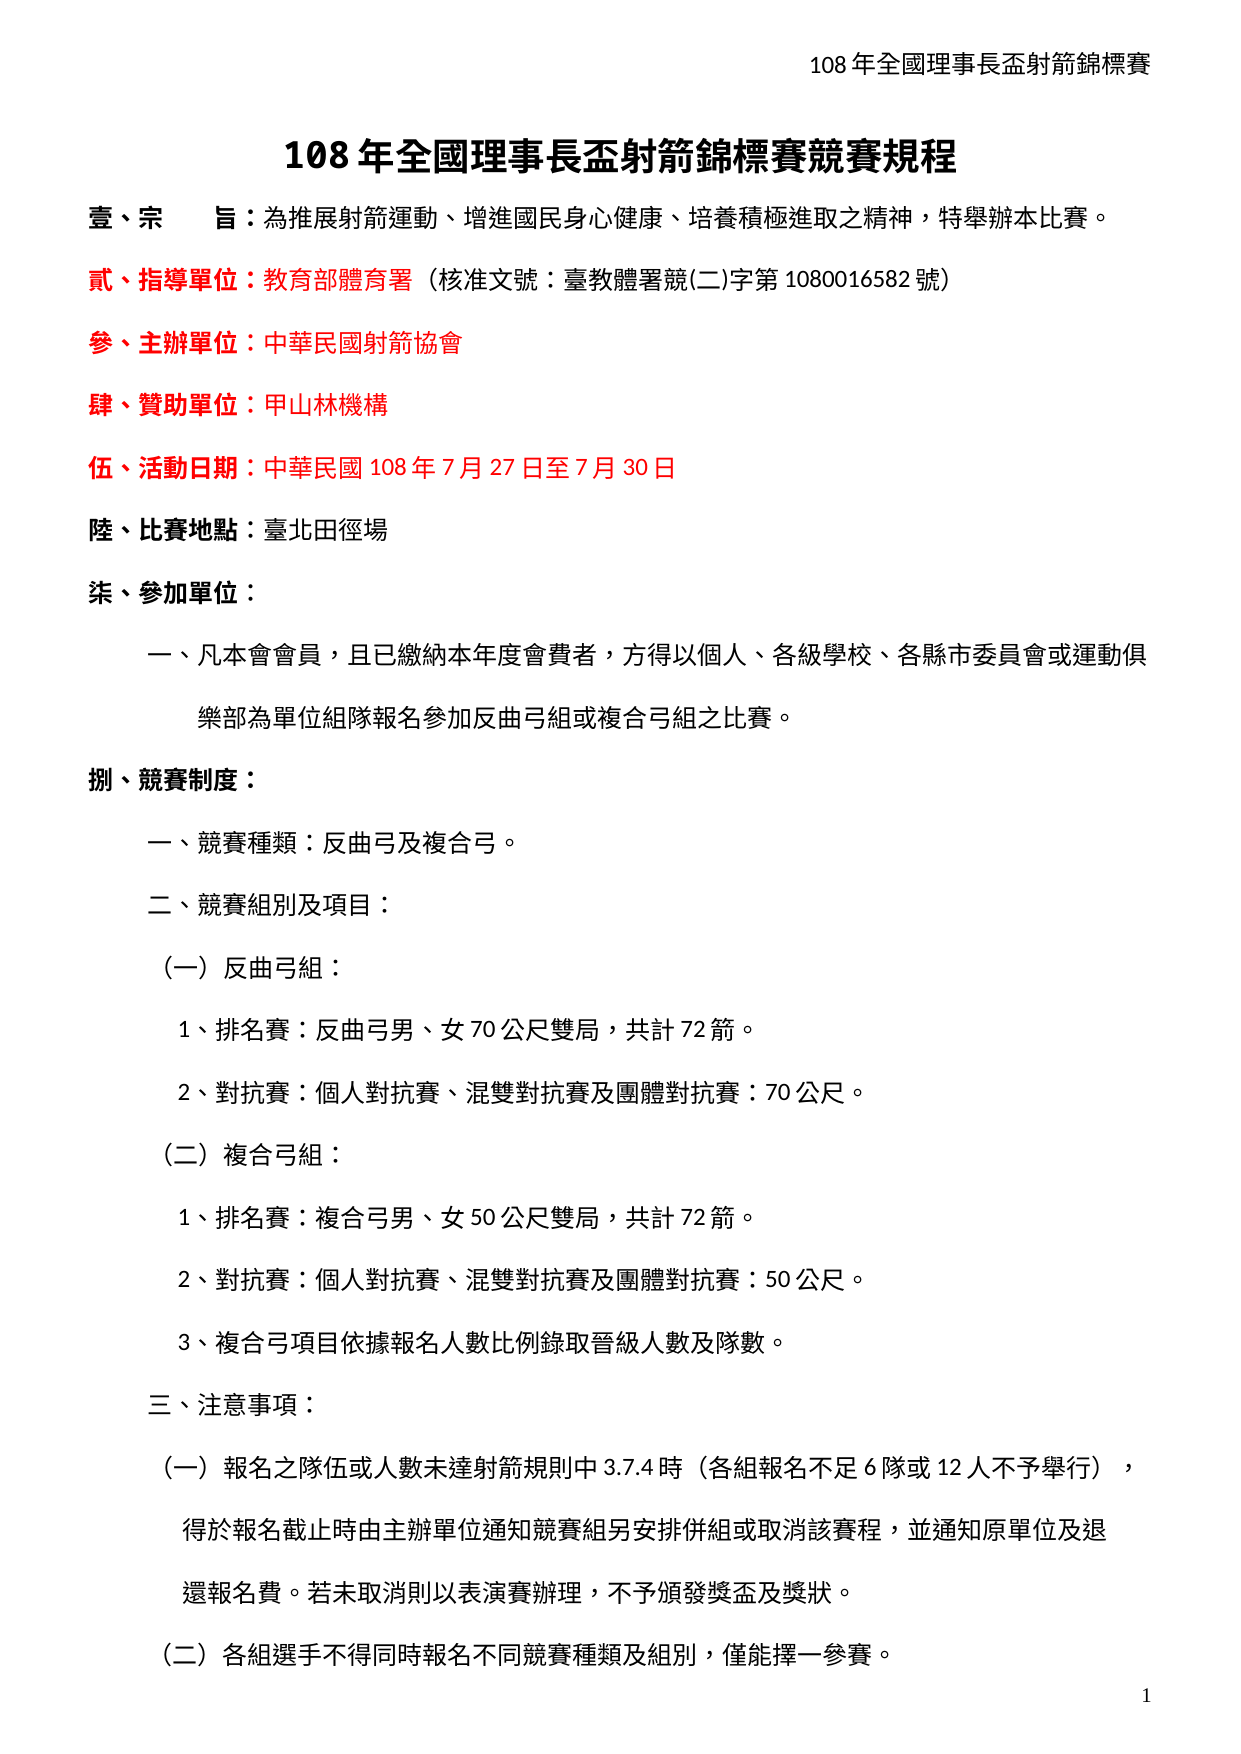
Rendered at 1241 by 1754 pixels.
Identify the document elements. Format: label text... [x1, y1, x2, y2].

text 伍、活動日期︰中華民國108年7月27日至7月30日 [89, 425, 1152, 487]
text 二、競賽組別及項目： [148, 862, 1152, 925]
text 1、排名賽：反曲弓男、女70公尺雙局，共計72箭。 [177, 987, 1152, 1050]
text （一）報名之隊伍或人數未達射箭規則中3.7.4時（各組報名不足6隊或12人不予舉行）， [148, 1425, 1152, 1487]
text 參、主辦單位︰中華民國射箭協會 [89, 300, 1152, 362]
text 三、注意事項： [148, 1362, 1152, 1425]
text 肆、贊助單位︰甲山林機構 [89, 362, 1152, 425]
text 柒、參加單位︰ [89, 550, 1152, 612]
text （二）各組選手不得同時報名不同競賽種類及組別，僅能擇一參賽。 [148, 1612, 1152, 1675]
text 陸、比賽地點︰臺北田徑場 [89, 487, 1152, 550]
text 1、排名賽：複合弓男、女50公尺雙局，共計72箭。 [177, 1175, 1152, 1237]
text 3、複合弓項目依據報名人數比例錄取晉級人數及隊數。 [177, 1300, 1152, 1362]
text （一）反曲弓組： [148, 925, 1152, 987]
text 108年全國理事長盃射箭錦標賽競賽規程 [89, 112, 1152, 175]
text 貳、指導單位：教育部體育署（核准文號：臺教體署競(二)字第1080016582號） [89, 237, 1152, 300]
text 一、凡本會會員，且已繳納本年度會費者，方得以個人、各級學校、各縣市委員會或運動俱樂部為單位組隊報名參加反曲弓組或複合弓組之比賽。 [148, 612, 1152, 737]
text 還報名費。若未取消則以表演賽辦理，不予頒發獎盃及獎狀。 [148, 1550, 1152, 1612]
text （二）複合弓組： [148, 1112, 1152, 1175]
text 得於報名截止時由主辦單位通知競賽組另安排併組或取消該賽程，並通知原單位及退 [148, 1487, 1152, 1550]
text 一、競賽種類：反曲弓及複合弓。 [148, 800, 1152, 862]
text 壹、宗 旨：為推展射箭運動、增進國民身心健康、培養積極進取之精神，特舉辦本比賽。 [89, 175, 1152, 237]
text 捌、競賽制度： [89, 737, 1152, 800]
text 2、對抗賽：個人對抗賽、混雙對抗賽及團體對抗賽：50公尺。 [177, 1237, 1152, 1300]
text 2、對抗賽：個人對抗賽、混雙對抗賽及團體對抗賽：70公尺。 [177, 1050, 1152, 1112]
